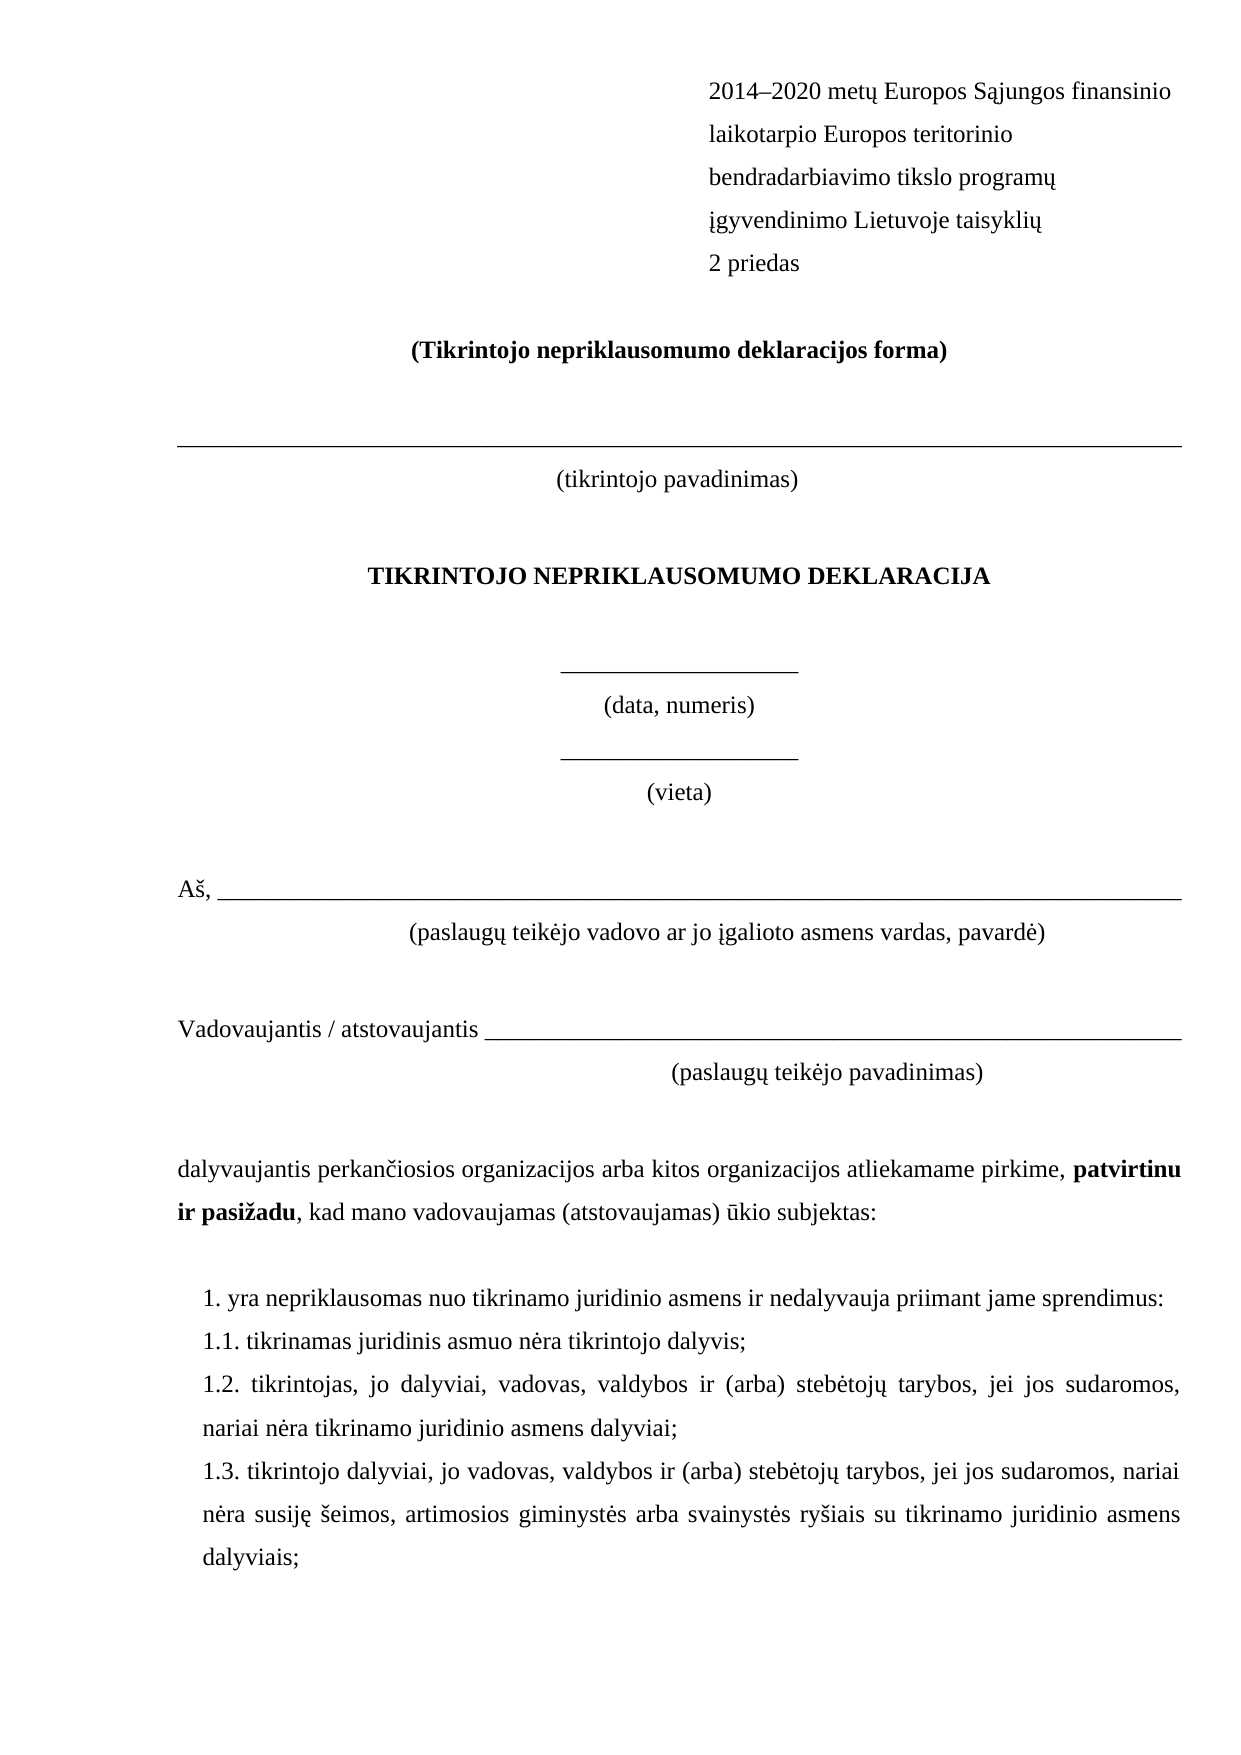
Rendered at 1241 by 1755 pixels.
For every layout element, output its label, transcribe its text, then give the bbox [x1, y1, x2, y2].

text 2014–2020 metų Europos Sąjungos finansinio laikotarpio Europos teritorinio bendradarbiavimo tikslo programų įgyvendinimo Lietuvoje taisyklių [709, 76, 1181, 234]
text ___________________ [177, 647, 1181, 676]
text 1.1. tikrinamas juridinis asmuo nėra tikrintojo dalyvis; [202, 1326, 1181, 1355]
text Vadovaujantis / atstovaujantis [177, 1014, 1181, 1043]
text 1.3. tikrintojo dalyviai, jo vadovas, valdybos ir (arba) stebėtojų tarybos, jei jos sudaromos, nariai nėra susiję šeimos, artimosios giminystės arba svainystės ryšiais su tikrinamo juridinio asmens dalyviais; [202, 1456, 1181, 1571]
text 1.2. tikrintojas, jo dalyviai, vadovas, valdybos ir (arba) stebėtojų tarybos, jei jos sudaromos, nariai nėra tikrinamo juridinio asmens dalyviai; [202, 1369, 1181, 1441]
text (Tikrintojo nepriklausomumo deklaracijos forma) [177, 335, 1181, 363]
text dalyvaujantis perkančiosios organizacijos arba kitos organizacijos atliekamame pirkime, patvirtinu ir pasižadu, kad mano vadovaujamas (atstovaujamas) ūkio subjektas: [177, 1154, 1181, 1226]
text Aš, [177, 874, 1181, 902]
text TIKRINTOJO NEPRIKLAUSOMUMO DEKLARACIJA [177, 561, 1181, 590]
text (paslaugų teikėjo pavadinimas) [177, 1057, 1181, 1093]
text (tikrintojo pavadinimas) [177, 464, 1181, 500]
text ___________________ [177, 734, 1181, 762]
text (data, numeris) [177, 691, 1181, 719]
text (vieta) [177, 777, 1181, 813]
text 2 priedas [709, 248, 1181, 277]
text 1. yra nepriklausomas nuo tikrinamo juridinio asmens ir nedalyvauja priimant jame sprendimus: [202, 1283, 1181, 1312]
text (paslaugų teikėjo vadovo ar jo įgalioto asmens vardas, pavardė) [177, 917, 1181, 953]
